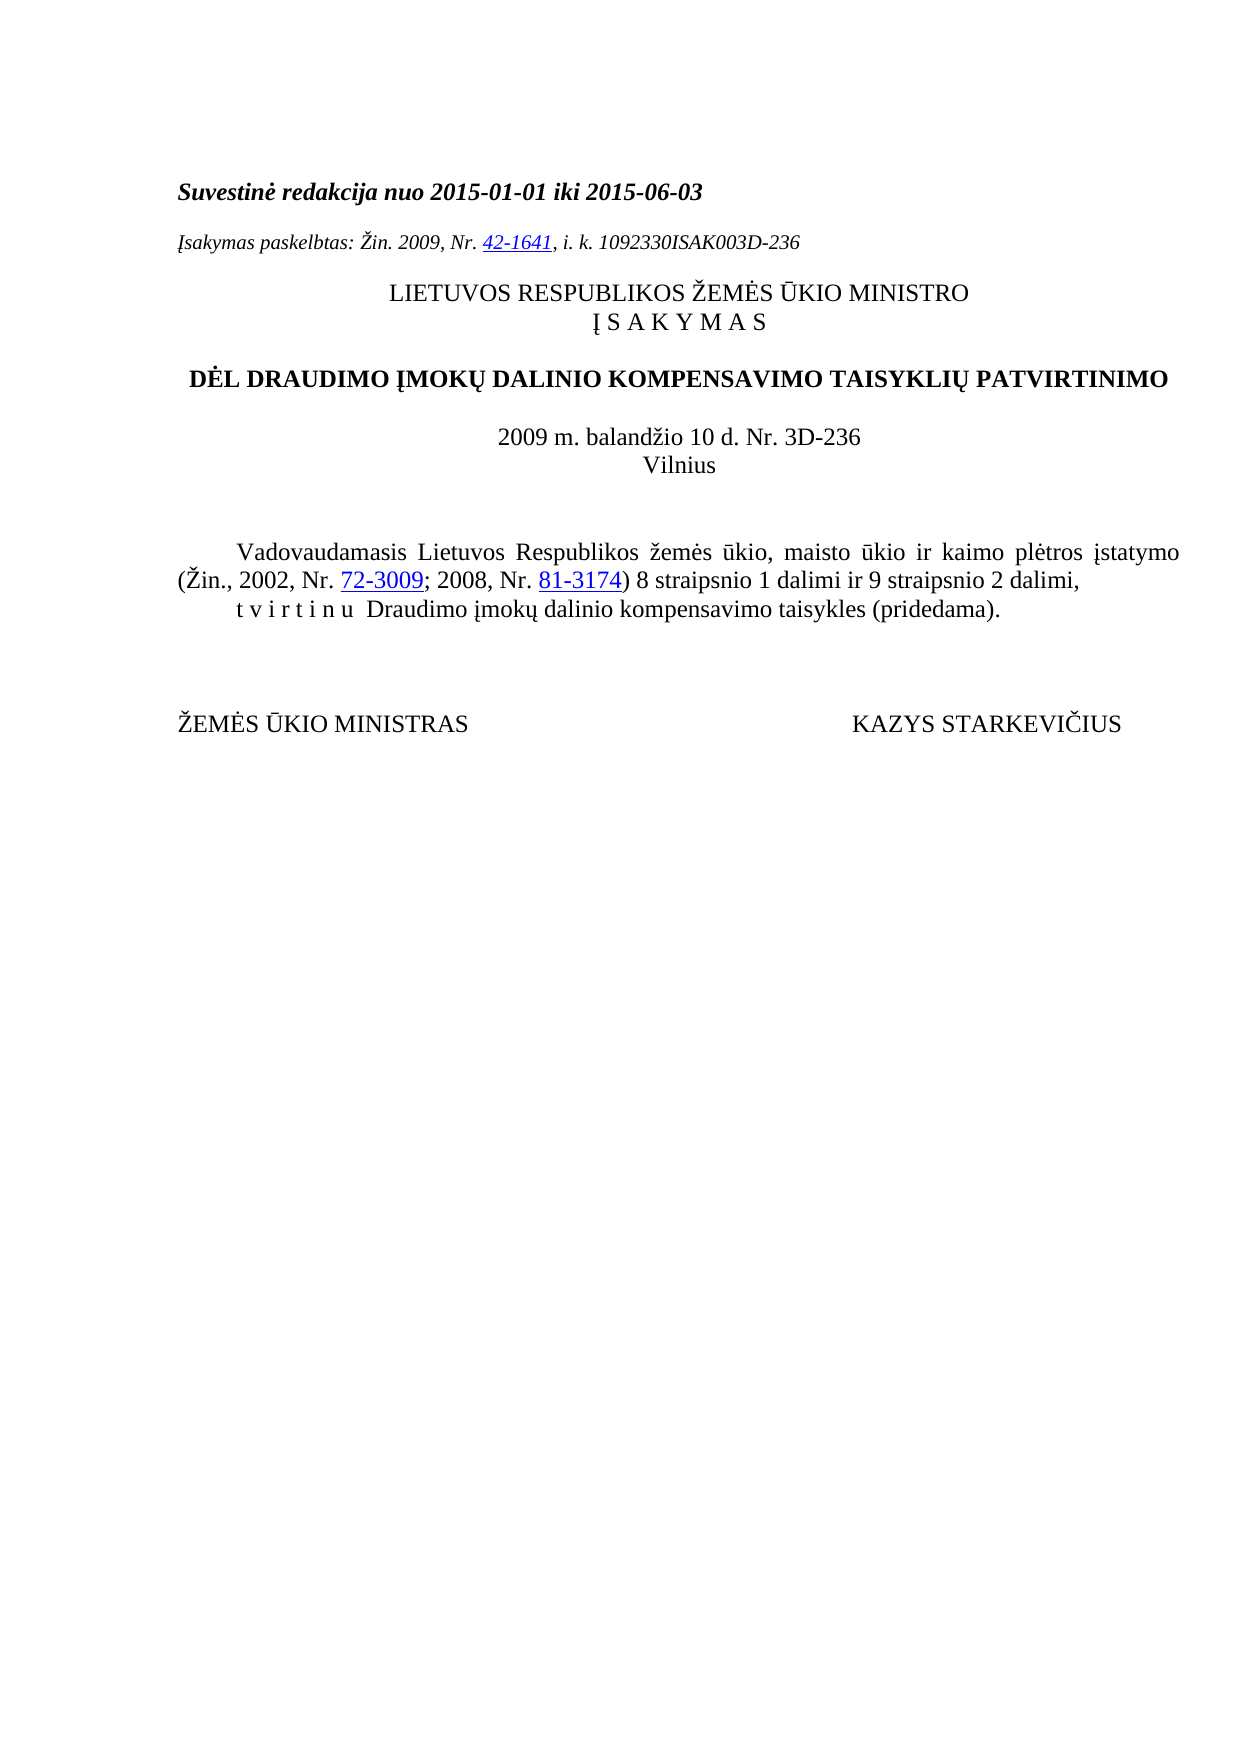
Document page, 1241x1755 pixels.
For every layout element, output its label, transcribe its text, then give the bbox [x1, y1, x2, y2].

text Suvestinė redakcija nuo 2015-01-01 iki 2015-06-03 [177, 177, 1181, 206]
text Įsakymas paskelbtas: Žin. 2009, Nr. 42-1641, i. k. 1092330ISAK003D-236 [177, 230, 1181, 254]
text tvirtinu Draudimo įmokų dalinio kompensavimo taisykles (pridedama). [177, 594, 1181, 623]
text LIETUVOS RESPUBLIKOS ŽEMĖS ŪKIO MINISTRO [177, 278, 1181, 307]
text ĮSAKYMAS [177, 307, 1181, 336]
text DĖL DRAUDIMO ĮMOKŲ DALINIO KOMPENSAVIMO TAISYKLIŲ PATVIRTINIMO [177, 364, 1181, 393]
text 2009 m. balandžio 10 d. Nr. 3D-236 [177, 422, 1181, 451]
text ŽEMĖS ŪKIO MINISTRAS KAZYS STARKEVIČIUS [177, 709, 1181, 738]
text Vadovaudamasis Lietuvos Respublikos žemės ūkio, maisto ūkio ir kaimo plėtros įstatymo (Žin., 2002, Nr. 72-3009; 2008, Nr. 81-3174) 8 straipsnio 1 dalimi ir 9 straipsnio 2 dalimi, [177, 537, 1181, 594]
text Vilnius [177, 451, 1181, 479]
